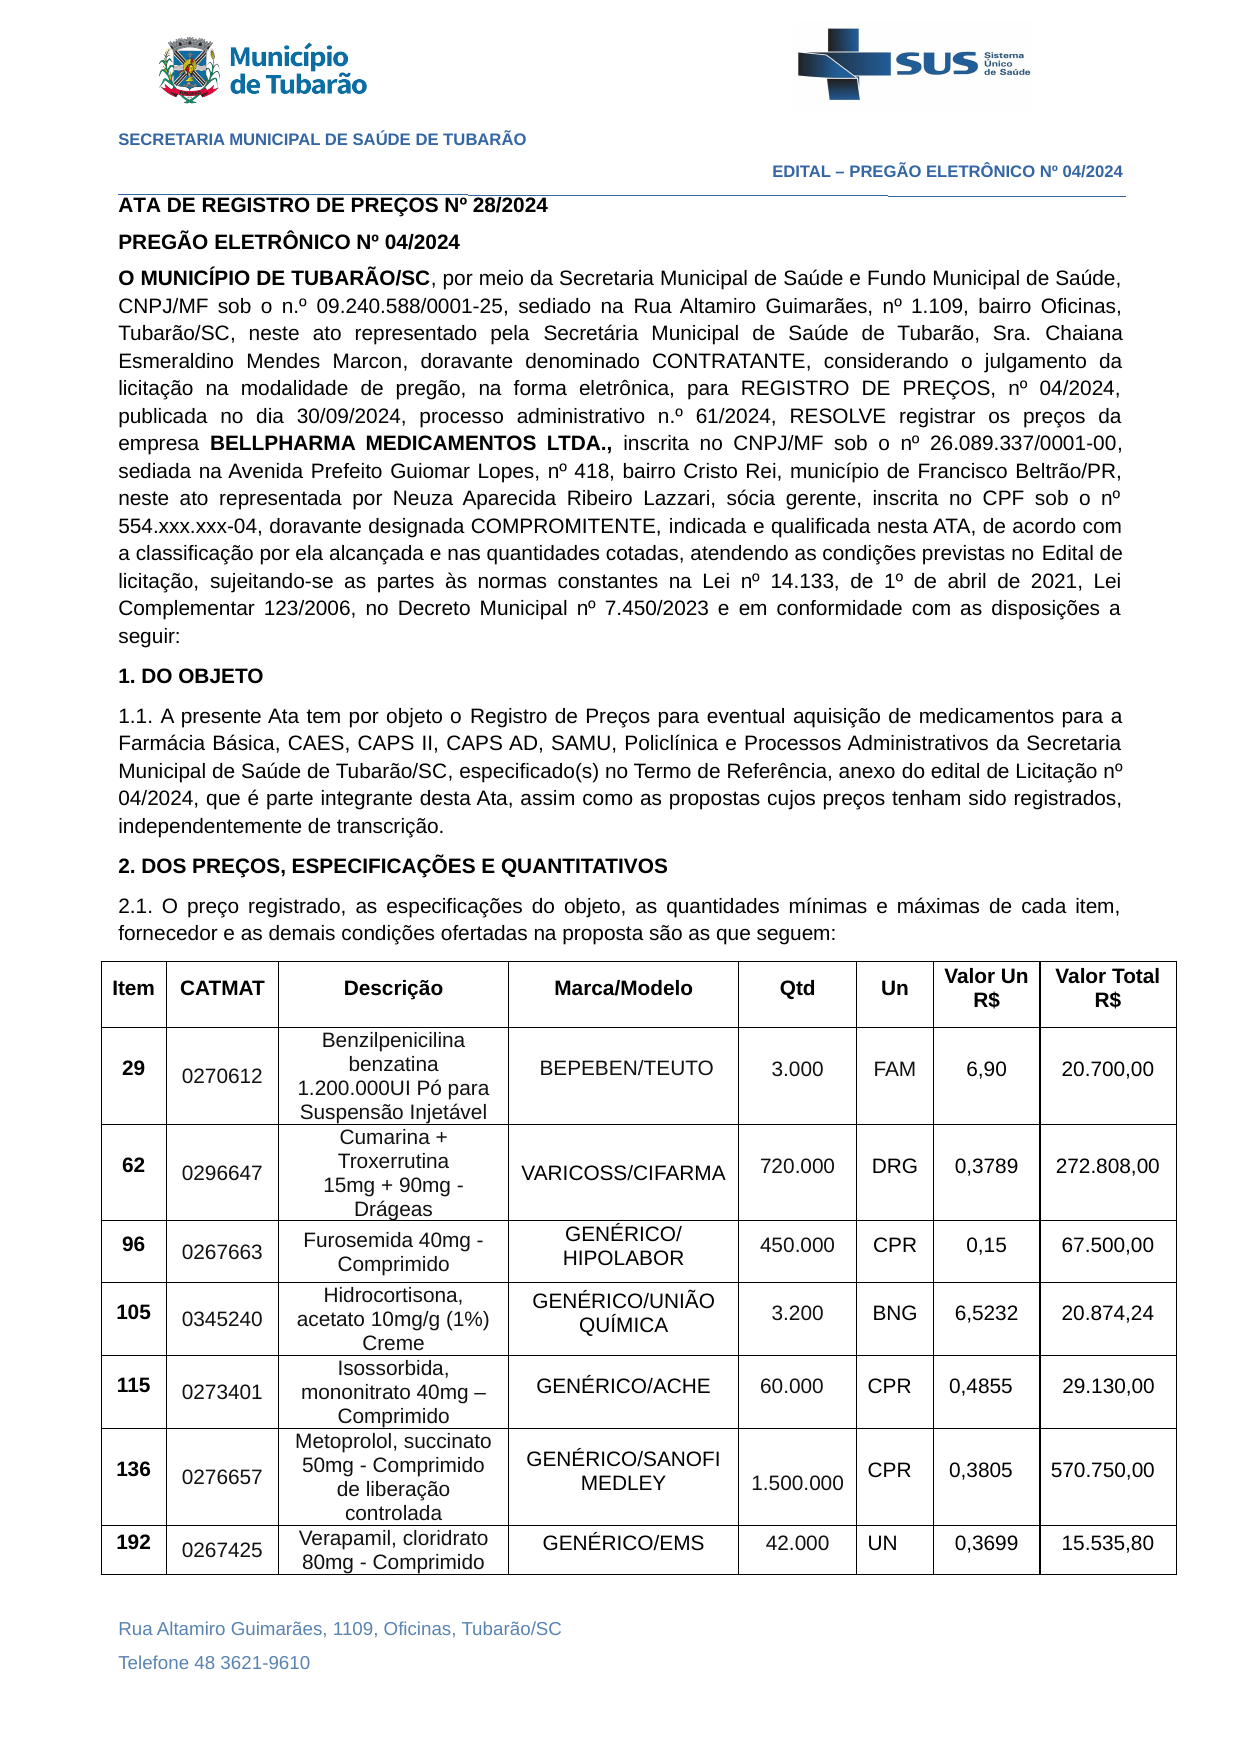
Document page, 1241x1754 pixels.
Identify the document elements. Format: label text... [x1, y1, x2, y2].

table_cell 42.000 [739, 1526, 856, 1573]
table_cell 62 [102, 1125, 166, 1220]
table_cell DRG [857, 1125, 933, 1220]
table_header Marca/Modelo [509, 962, 738, 1027]
table_cell 105 [102, 1283, 166, 1355]
table_cell GENÉRICO/UNIÃO QUÍMICA [509, 1283, 738, 1355]
table_cell Benzilpenicilina benzatina 1.200.000UI Pó para Suspensão Injetável [279, 1028, 508, 1123]
table_cell 3.200 [739, 1283, 856, 1355]
table_header Un [857, 962, 933, 1027]
table_cell 0,4855 [934, 1356, 1039, 1428]
table_header CATMAT [167, 962, 278, 1027]
table_cell 136 [102, 1429, 166, 1524]
table_cell CPR [857, 1356, 933, 1428]
table_cell GENÉRICO/EMS [509, 1526, 738, 1573]
table_header Descrição [279, 962, 508, 1027]
table_cell 15.535,80 [1041, 1526, 1176, 1573]
table_cell 29.130,00 [1041, 1356, 1176, 1428]
table_cell 192 [102, 1526, 166, 1573]
table_header Valor Total R$ [1041, 962, 1176, 1027]
table_header Item [102, 962, 166, 1027]
table_cell UN [857, 1526, 933, 1573]
table_cell 0345240 [167, 1283, 278, 1355]
table_header Valor Un R$ [934, 962, 1039, 1027]
table_cell 60.000 [739, 1356, 856, 1428]
table_cell GENÉRICO/ACHE [509, 1356, 738, 1428]
text ATA DE REGISTRO DE PREÇOS Nº 28/2024 [118, 193, 1123, 217]
table_cell CPR [857, 1429, 933, 1524]
list 2.1. O preço registrado, as especificações do objeto, as quantidades mínimas e máximas de cada item, fornecedor e as demais condições ofertadas na proposta são as que seguem: [118, 893, 1123, 945]
table_cell VARICOSS/CIFARMA [509, 1125, 738, 1220]
table_cell CPR [857, 1221, 933, 1282]
table_cell 0267663 [167, 1221, 278, 1282]
table_cell GENÉRICO/SANOFI MEDLEY [509, 1429, 738, 1524]
picture [794, 21, 1034, 114]
table_cell 0,3699 [934, 1526, 1039, 1573]
table_cell 20.700,00 [1041, 1028, 1176, 1123]
list 2. DOS PREÇOS, ESPECIFICAÇÕES E QUANTITATIVOS [118, 853, 1123, 877]
table_cell Metoprolol, succinato 50mg - Comprimido de liberação controlada [279, 1429, 508, 1524]
table_cell 450.000 [739, 1221, 856, 1282]
table_cell Cumarina + Troxerrutina 15mg + 90mg - Drágeas [279, 1125, 508, 1220]
table_cell 0296647 [167, 1125, 278, 1220]
table_cell BNG [857, 1283, 933, 1355]
table_cell 6,5232 [934, 1283, 1039, 1355]
table_cell 0,3805 [934, 1429, 1039, 1524]
table_cell 0,3789 [934, 1125, 1039, 1220]
table_header Qtd [739, 962, 856, 1027]
table_cell 115 [102, 1356, 166, 1428]
table_cell 0276657 [167, 1429, 278, 1524]
table_cell BEPEBEN/TEUTO [509, 1028, 738, 1123]
table_cell 6,90 [934, 1028, 1039, 1123]
table_cell GENÉRICO/HIPOLABOR [509, 1221, 738, 1282]
table_cell 20.874,24 [1041, 1283, 1176, 1355]
table_cell 96 [102, 1221, 166, 1282]
table_cell FAM [857, 1028, 933, 1123]
table_cell 67.500,00 [1041, 1221, 1176, 1282]
table_cell 570.750,00 [1041, 1429, 1176, 1524]
table_cell 3.000 [739, 1028, 856, 1123]
table_cell Verapamil, cloridrato 80mg - Comprimido [279, 1526, 508, 1573]
table_cell Isossorbida, mononitrato 40mg – Comprimido [279, 1356, 508, 1428]
list 1. DO OBJETO [118, 663, 1123, 687]
table_cell 720.000 [739, 1125, 856, 1220]
table_cell 29 [102, 1028, 166, 1123]
table_cell Furosemida 40mg - Comprimido [279, 1221, 508, 1282]
list 1.1. A presente Ata tem por objeto o Registro de Preços para eventual aquisição de medicamentos para a Farmácia Básica, CAES, CAPS II, CAPS AD, SAMU, Policlínica e Processos Administrativos da Secretaria Municipal de Saúde de Tubarão/SC, especificado(s) no Termo de Referência, anexo do edital de Licitação nº 04/2024, que é parte integrante desta Ata, assim como as propostas cujos preços tenham sido registrados, independentemente de transcrição. [118, 703, 1123, 837]
table_cell 0267425 [167, 1526, 278, 1573]
table_cell 0270612 [167, 1028, 278, 1123]
table_cell 272.808,00 [1041, 1125, 1176, 1220]
text PREGÃO ELETRÔNICO Nº 04/2024 [118, 229, 1123, 253]
table_cell 1.500.000 [739, 1429, 856, 1524]
picture [135, 21, 386, 119]
table_cell 0,15 [934, 1221, 1039, 1282]
text O MUNICÍPIO DE TUBARÃO/SC, por meio da Secretaria Municipal de Saúde e Fundo Municipal de Saúde, CNPJ/MF sob o n.º 09.240.588/0001-25, sediado na Rua Altamiro Guimarães, nº 1.109, bairro Oficinas, Tubarão/SC, neste ato representado pela Secretária Municipal de Saúde de Tubarão, Sra. Chaiana Esmeraldino Mendes Marcon, doravante denominado CONTRATANTE, considerando o julgamento da licitação na modalidade de pregão, na forma eletrônica, para REGISTRO DE PREÇOS, nº 04/2024, publicada no dia 30/09/2024, processo administrativo n.º 61/2024, RESOLVE registrar os preços da empresa BELLPHARMA MEDICAMENTOS LTDA., inscrita no CNPJ/MF sob o nº 26.089.337/0001-00, sediada na Avenida Prefeito Guiomar Lopes, nº 418, bairro Cristo Rei, município de Francisco Beltrão/PR, neste ato representada por Neuza Aparecida Ribeiro Lazzari, sócia gerente, inscrita no CPF sob o nº 554.xxx.xxx-04, doravante designada COMPROMITENTE, indicada e qualificada nesta ATA, de acordo com a classificação por ela alcançada e nas quantidades cotadas, atendendo as condições previstas no Edital de licitação, sujeitando-se as partes às normas constantes na Lei nº 14.133, de 1º de abril de 2021, Lei Complementar 123/2006, no Decreto Municipal nº 7.450/2023 e em conformidade com as disposições a seguir: [118, 266, 1123, 647]
table_cell 0273401 [167, 1356, 278, 1428]
table_cell Hidrocortisona, acetato 10mg/g (1%) Creme [279, 1283, 508, 1355]
